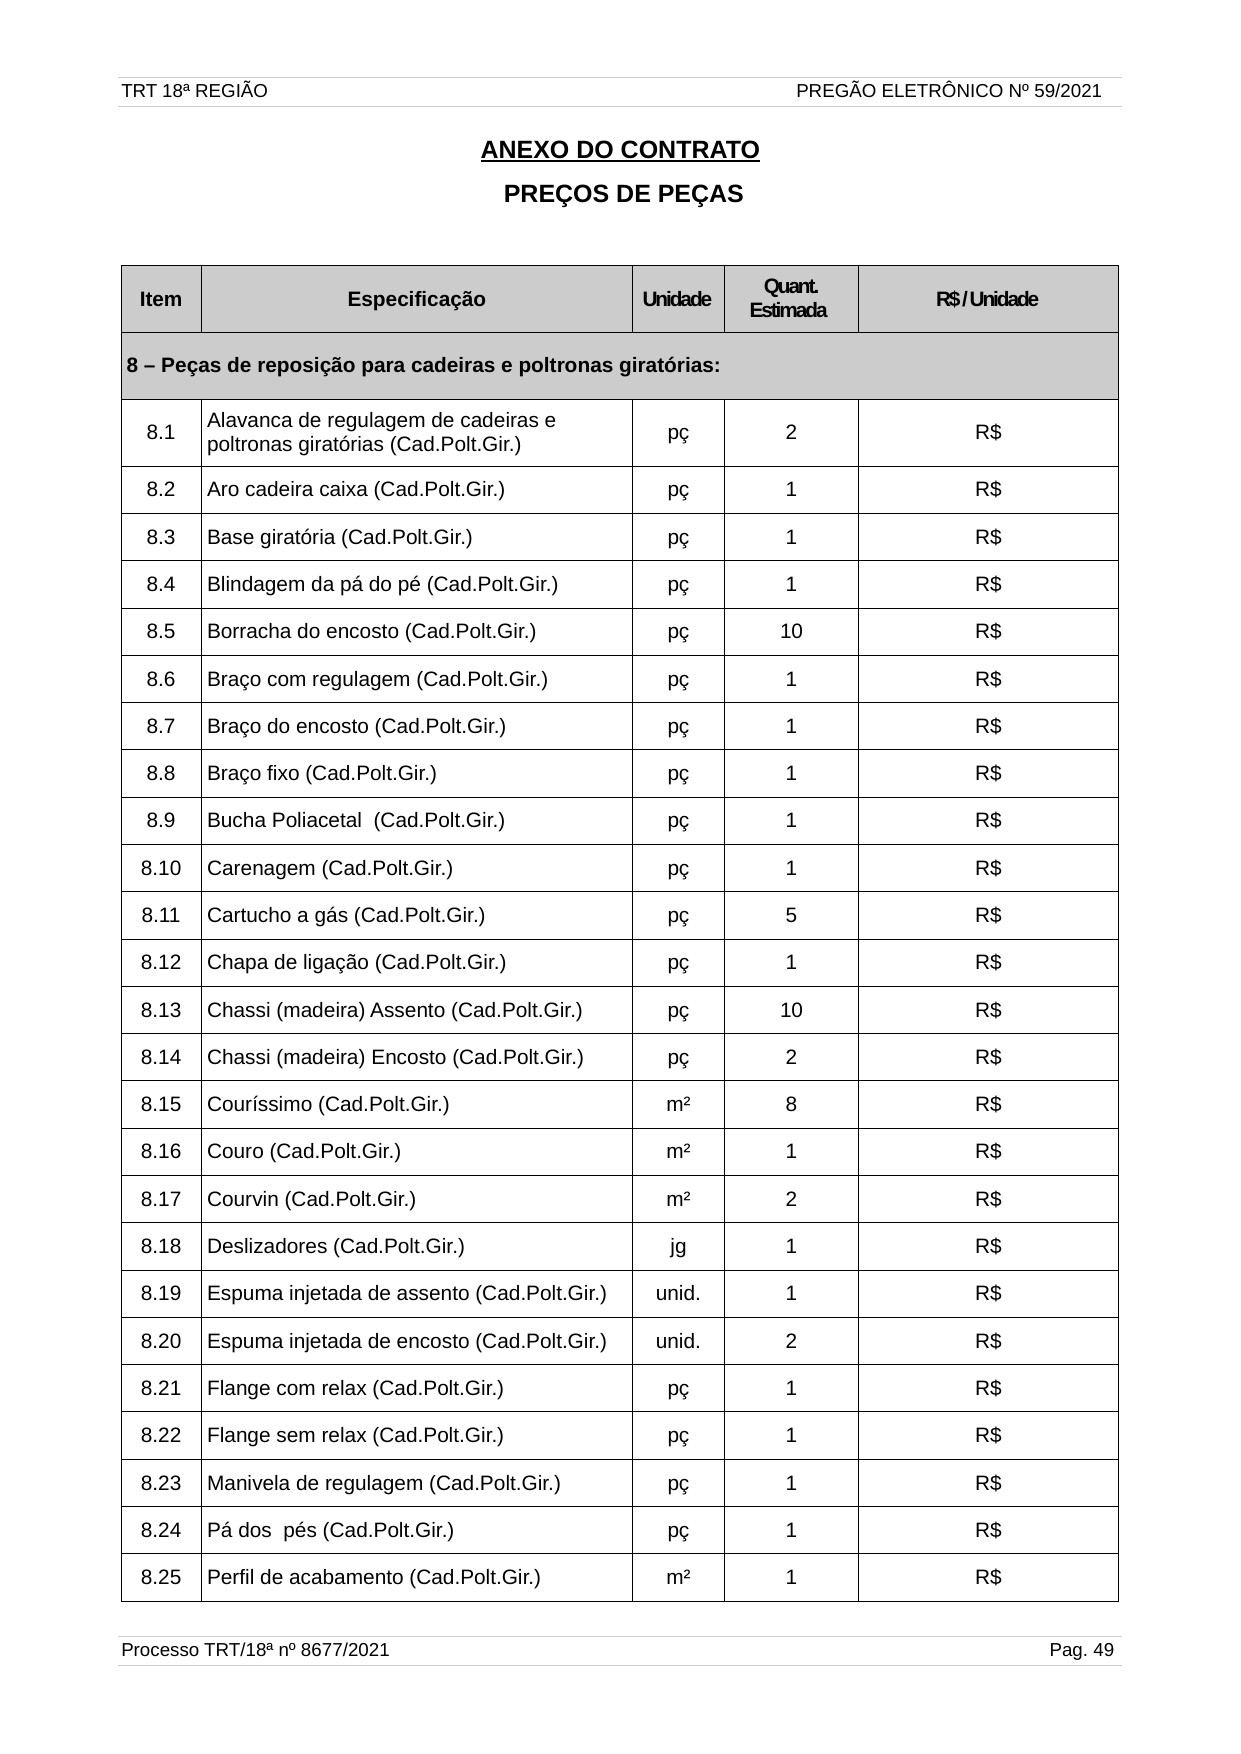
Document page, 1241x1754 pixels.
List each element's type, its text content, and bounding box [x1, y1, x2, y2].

table_cell pç [633, 750, 724, 797]
table_cell Aro cadeira caixa (Cad.Polt.Gir.) [202, 467, 632, 513]
table_cell pç [633, 703, 724, 749]
table_cell 8.19 [122, 1271, 201, 1317]
table_cell 8.3 [122, 514, 201, 560]
table_cell 8.4 [122, 561, 201, 607]
table_cell 1 [725, 940, 858, 986]
table_cell 1 [725, 750, 858, 797]
table_cell R$ [859, 561, 1118, 607]
table_cell 1 [725, 798, 858, 844]
table_cell Braço com regulagem (Cad.Polt.Gir.) [202, 656, 632, 702]
table_cell 8.18 [122, 1223, 201, 1269]
text ANEXO DO CONTRATO [118, 136, 1122, 164]
table_cell R$ [859, 845, 1118, 891]
table_cell Blindagem da pá do pé (Cad.Polt.Gir.) [202, 561, 632, 607]
table_cell R$ [859, 1034, 1118, 1080]
table_cell 8.10 [122, 845, 201, 891]
table_cell R$ [859, 798, 1118, 844]
table_cell Braço do encosto (Cad.Polt.Gir.) [202, 703, 632, 749]
text PREÇOS DE PEÇAS [118, 179, 1122, 207]
table_cell Flange sem relax (Cad.Polt.Gir.) [202, 1412, 632, 1459]
table_cell unid. [633, 1318, 724, 1364]
table_cell R$ [859, 1318, 1118, 1364]
table_cell 2 [725, 400, 858, 466]
table_header Quant. Estimada [725, 266, 858, 332]
table_header Especificação [202, 266, 632, 332]
table_cell 8.1 [122, 400, 201, 466]
table_cell Alavanca de regulagem de cadeiras e poltronas giratórias (Cad.Polt.Gir.) [202, 400, 632, 466]
table_cell pç [633, 656, 724, 702]
table_cell R$ [859, 514, 1118, 560]
table_cell m² [633, 1081, 724, 1128]
table_cell pç [633, 892, 724, 938]
table_cell m² [633, 1554, 724, 1601]
table_cell pç [633, 400, 724, 466]
table_cell Espuma injetada de assento (Cad.Polt.Gir.) [202, 1271, 632, 1317]
table_cell 2 [725, 1176, 858, 1222]
table_cell Couríssimo (Cad.Polt.Gir.) [202, 1081, 632, 1128]
table_cell 1 [725, 1129, 858, 1175]
table_cell Chapa de ligação (Cad.Polt.Gir.) [202, 940, 632, 986]
table_cell Perfil de acabamento (Cad.Polt.Gir.) [202, 1554, 632, 1601]
table_header Item [122, 266, 201, 332]
table_cell 5 [725, 892, 858, 938]
table_cell 1 [725, 1223, 858, 1269]
table_cell Espuma injetada de encosto (Cad.Polt.Gir.) [202, 1318, 632, 1364]
table_cell 2 [725, 1318, 858, 1364]
table_cell 8.2 [122, 467, 201, 513]
table_cell 1 [725, 1412, 858, 1459]
table_cell R$ [859, 892, 1118, 938]
table_cell R$ [859, 1129, 1118, 1175]
table_cell 8 [725, 1081, 858, 1128]
table_cell 1 [725, 1271, 858, 1317]
table_cell Carenagem (Cad.Polt.Gir.) [202, 845, 632, 891]
table_cell pç [633, 609, 724, 655]
table_cell Manivela de regulagem (Cad.Polt.Gir.) [202, 1460, 632, 1506]
table_cell 10 [725, 609, 858, 655]
table_cell 8.20 [122, 1318, 201, 1364]
table_cell pç [633, 987, 724, 1033]
table_cell R$ [859, 1412, 1118, 1459]
table_cell 1 [725, 1554, 858, 1601]
table_cell pç [633, 1507, 724, 1553]
table_cell pç [633, 1412, 724, 1459]
table_cell 8.22 [122, 1412, 201, 1459]
table_cell m² [633, 1129, 724, 1175]
table_cell 8 – Peças de reposição para cadeiras e poltronas giratórias: [122, 333, 1118, 399]
table_cell Bucha Poliacetal (Cad.Polt.Gir.) [202, 798, 632, 844]
table_cell Cartucho a gás (Cad.Polt.Gir.) [202, 892, 632, 938]
table_cell R$ [859, 750, 1118, 797]
table_cell 1 [725, 514, 858, 560]
table_cell 1 [725, 561, 858, 607]
table_cell m² [633, 1176, 724, 1222]
table_cell 8.15 [122, 1081, 201, 1128]
table_cell pç [633, 1460, 724, 1506]
table_cell 8.24 [122, 1507, 201, 1553]
table_cell R$ [859, 609, 1118, 655]
table_cell Chassi (madeira) Encosto (Cad.Polt.Gir.) [202, 1034, 632, 1080]
table_cell unid. [633, 1271, 724, 1317]
table_cell 1 [725, 1365, 858, 1411]
table_cell pç [633, 940, 724, 986]
table_cell pç [633, 467, 724, 513]
table_cell pç [633, 798, 724, 844]
table_cell R$ [859, 1176, 1118, 1222]
table_cell R$ [859, 987, 1118, 1033]
table_cell 8.25 [122, 1554, 201, 1601]
table_cell R$ [859, 1507, 1118, 1553]
table_cell 1 [725, 1507, 858, 1553]
table_cell 8.8 [122, 750, 201, 797]
table_cell 8.5 [122, 609, 201, 655]
table_cell pç [633, 845, 724, 891]
table_cell 1 [725, 845, 858, 891]
table_cell 1 [725, 1460, 858, 1506]
table_cell pç [633, 1365, 724, 1411]
table_cell pç [633, 514, 724, 560]
table_cell R$ [859, 1271, 1118, 1317]
table_cell R$ [859, 1365, 1118, 1411]
table_cell R$ [859, 1554, 1118, 1601]
table_cell R$ [859, 467, 1118, 513]
table_cell Couro (Cad.Polt.Gir.) [202, 1129, 632, 1175]
table_cell 2 [725, 1034, 858, 1080]
table_cell 8.23 [122, 1460, 201, 1506]
table_cell 8.12 [122, 940, 201, 986]
table_cell Base giratória (Cad.Polt.Gir.) [202, 514, 632, 560]
table_cell 10 [725, 987, 858, 1033]
table_cell 8.11 [122, 892, 201, 938]
table_cell 1 [725, 703, 858, 749]
table_cell 8.9 [122, 798, 201, 844]
table_cell 1 [725, 467, 858, 513]
table_cell 8.17 [122, 1176, 201, 1222]
table_cell 8.16 [122, 1129, 201, 1175]
table_cell R$ [859, 1081, 1118, 1128]
table_cell Borracha do encosto (Cad.Polt.Gir.) [202, 609, 632, 655]
table_header Unidade [633, 266, 724, 332]
table_cell pç [633, 1034, 724, 1080]
table_cell 8.7 [122, 703, 201, 749]
table_cell R$ [859, 1223, 1118, 1269]
table_cell Chassi (madeira) Assento (Cad.Polt.Gir.) [202, 987, 632, 1033]
table_cell Courvin (Cad.Polt.Gir.) [202, 1176, 632, 1222]
table_cell 8.6 [122, 656, 201, 702]
table_cell 8.13 [122, 987, 201, 1033]
table_cell jg [633, 1223, 724, 1269]
table_cell R$ [859, 1460, 1118, 1506]
table_cell 1 [725, 656, 858, 702]
table_header R$ / Unidade [859, 266, 1118, 332]
table_cell R$ [859, 656, 1118, 702]
table_cell pç [633, 561, 724, 607]
table_cell 8.21 [122, 1365, 201, 1411]
table_cell 8.14 [122, 1034, 201, 1080]
table_cell Flange com relax (Cad.Polt.Gir.) [202, 1365, 632, 1411]
table_cell Pá dos pés (Cad.Polt.Gir.) [202, 1507, 632, 1553]
table_cell Braço fixo (Cad.Polt.Gir.) [202, 750, 632, 797]
table_cell R$ [859, 940, 1118, 986]
table_cell Deslizadores (Cad.Polt.Gir.) [202, 1223, 632, 1269]
table_cell R$ [859, 400, 1118, 466]
table_cell R$ [859, 703, 1118, 749]
